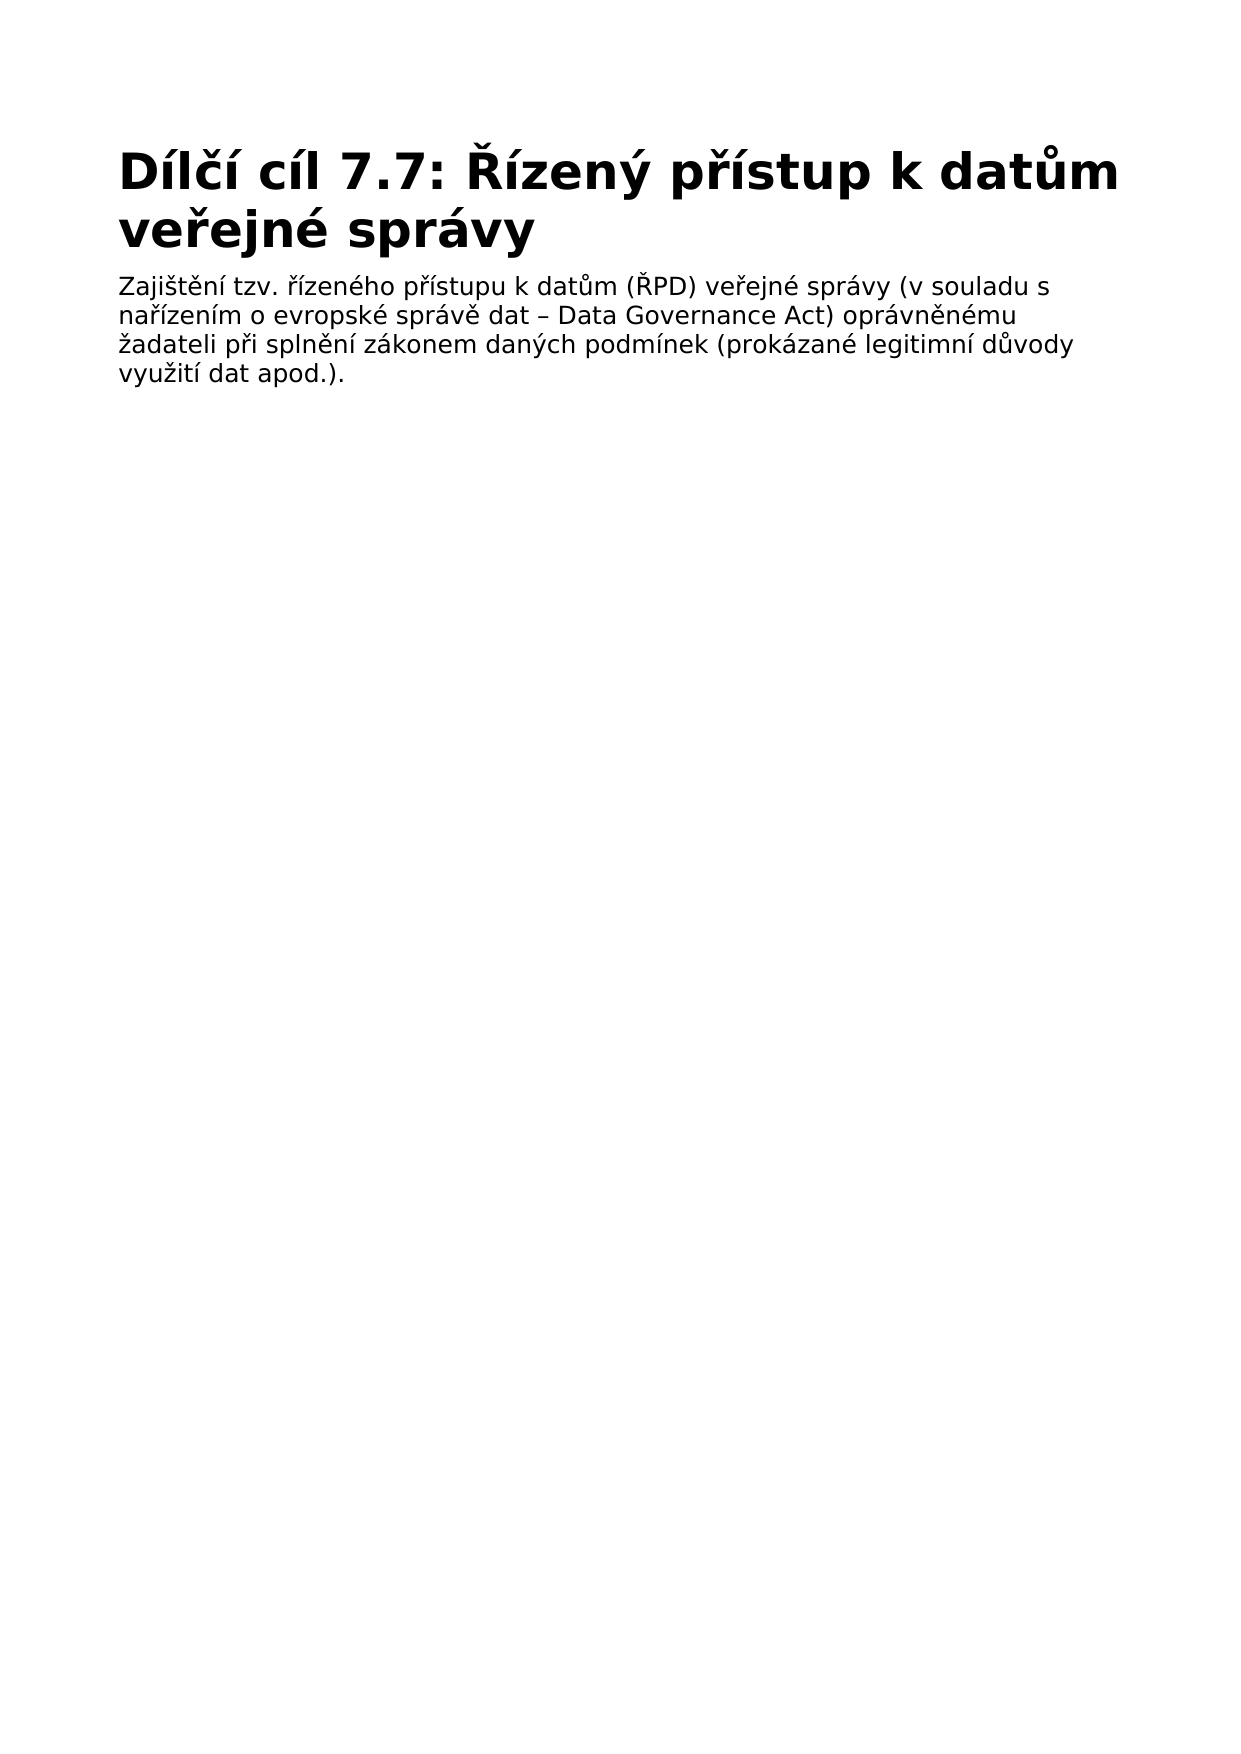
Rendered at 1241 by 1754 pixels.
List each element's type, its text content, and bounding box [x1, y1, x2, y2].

subtitle Dílčí cíl 7.7: Řízený přístup k datům veřejné správy [118, 143, 1122, 259]
text Zajištění tzv. řízeného přístupu k datům (ŘPD) veřejné správy (v souladu s nařízením o evropské správě dat – Data Governance Act) oprávněnému žadateli při splnění zákonem daných podmínek (prokázané legitimní důvody využití dat apod.). [118, 272, 1122, 389]
